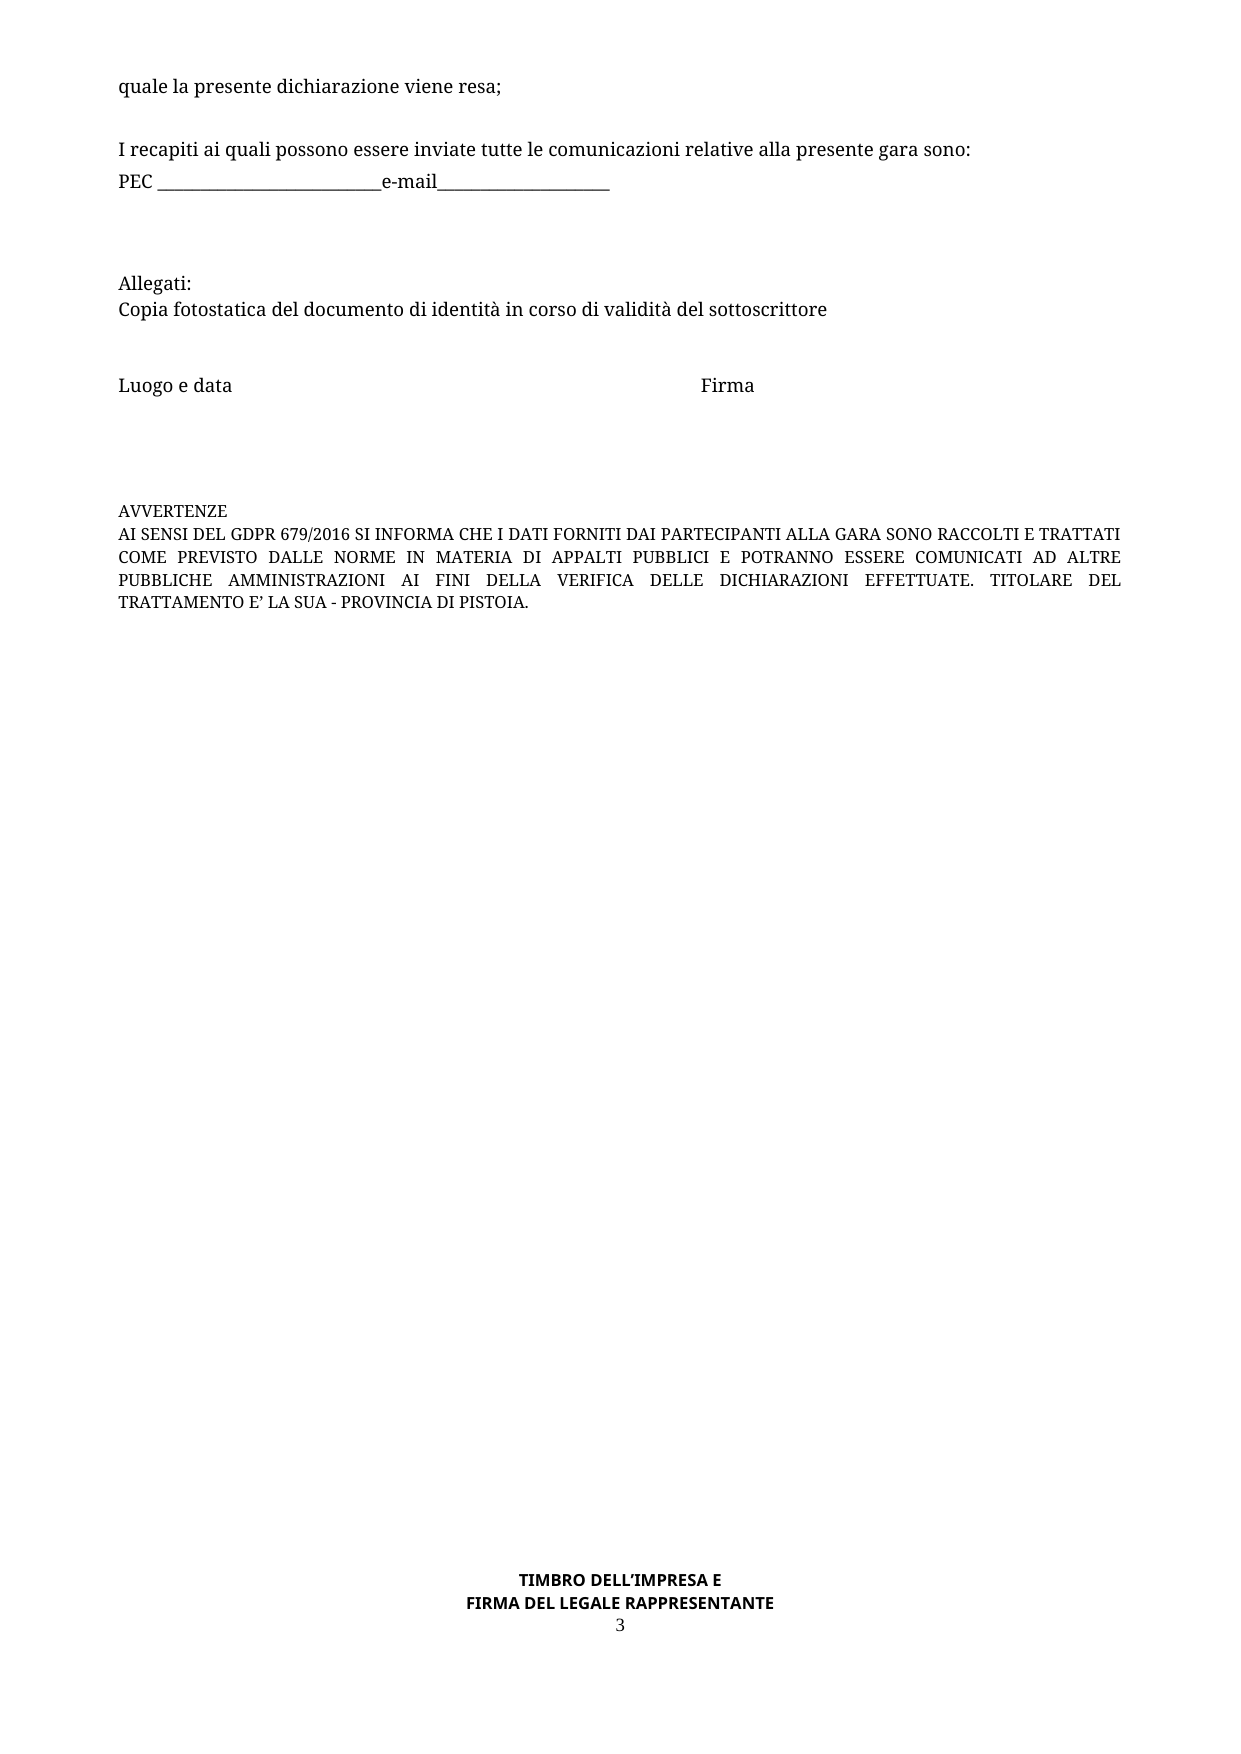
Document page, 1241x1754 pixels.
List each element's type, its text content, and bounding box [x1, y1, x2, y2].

text AI SENSI DEL GDPR 679/2016 SI INFORMA CHE I DATI FORNITI DAI PARTECIPANTI ALLA GARA SONO RACCOLTI E TRATTATI COME PREVISTO DALLE NORME IN MATERIA DI APPALTI PUBBLICI E POTRANNO ESSERE COMUNICATI AD ALTRE PUBBLICHE AMMINISTRAZIONI AI FINI DELLA VERIFICA DELLE DICHIARAZIONI EFFETTUATE. TITOLARE DEL TRATTAMENTO E’ LA SUA - PROVINCIA DI PISTOIA. [118, 523, 1122, 613]
text quale la presente dichiarazione viene resa; [118, 74, 1122, 99]
text Luogo e data Firma [118, 372, 1122, 398]
text PEC __________________________e-mail____________________ [118, 168, 1122, 194]
text I recapiti ai quali possono essere inviate tutte le comunicazioni relative alla presente gara sono: [118, 137, 1122, 162]
text AVVERTENZE [118, 500, 1122, 523]
text Copia fotostatica del documento di identità in corso di validità del sottoscrittore [118, 296, 1122, 321]
text Allegati: [118, 270, 1122, 296]
